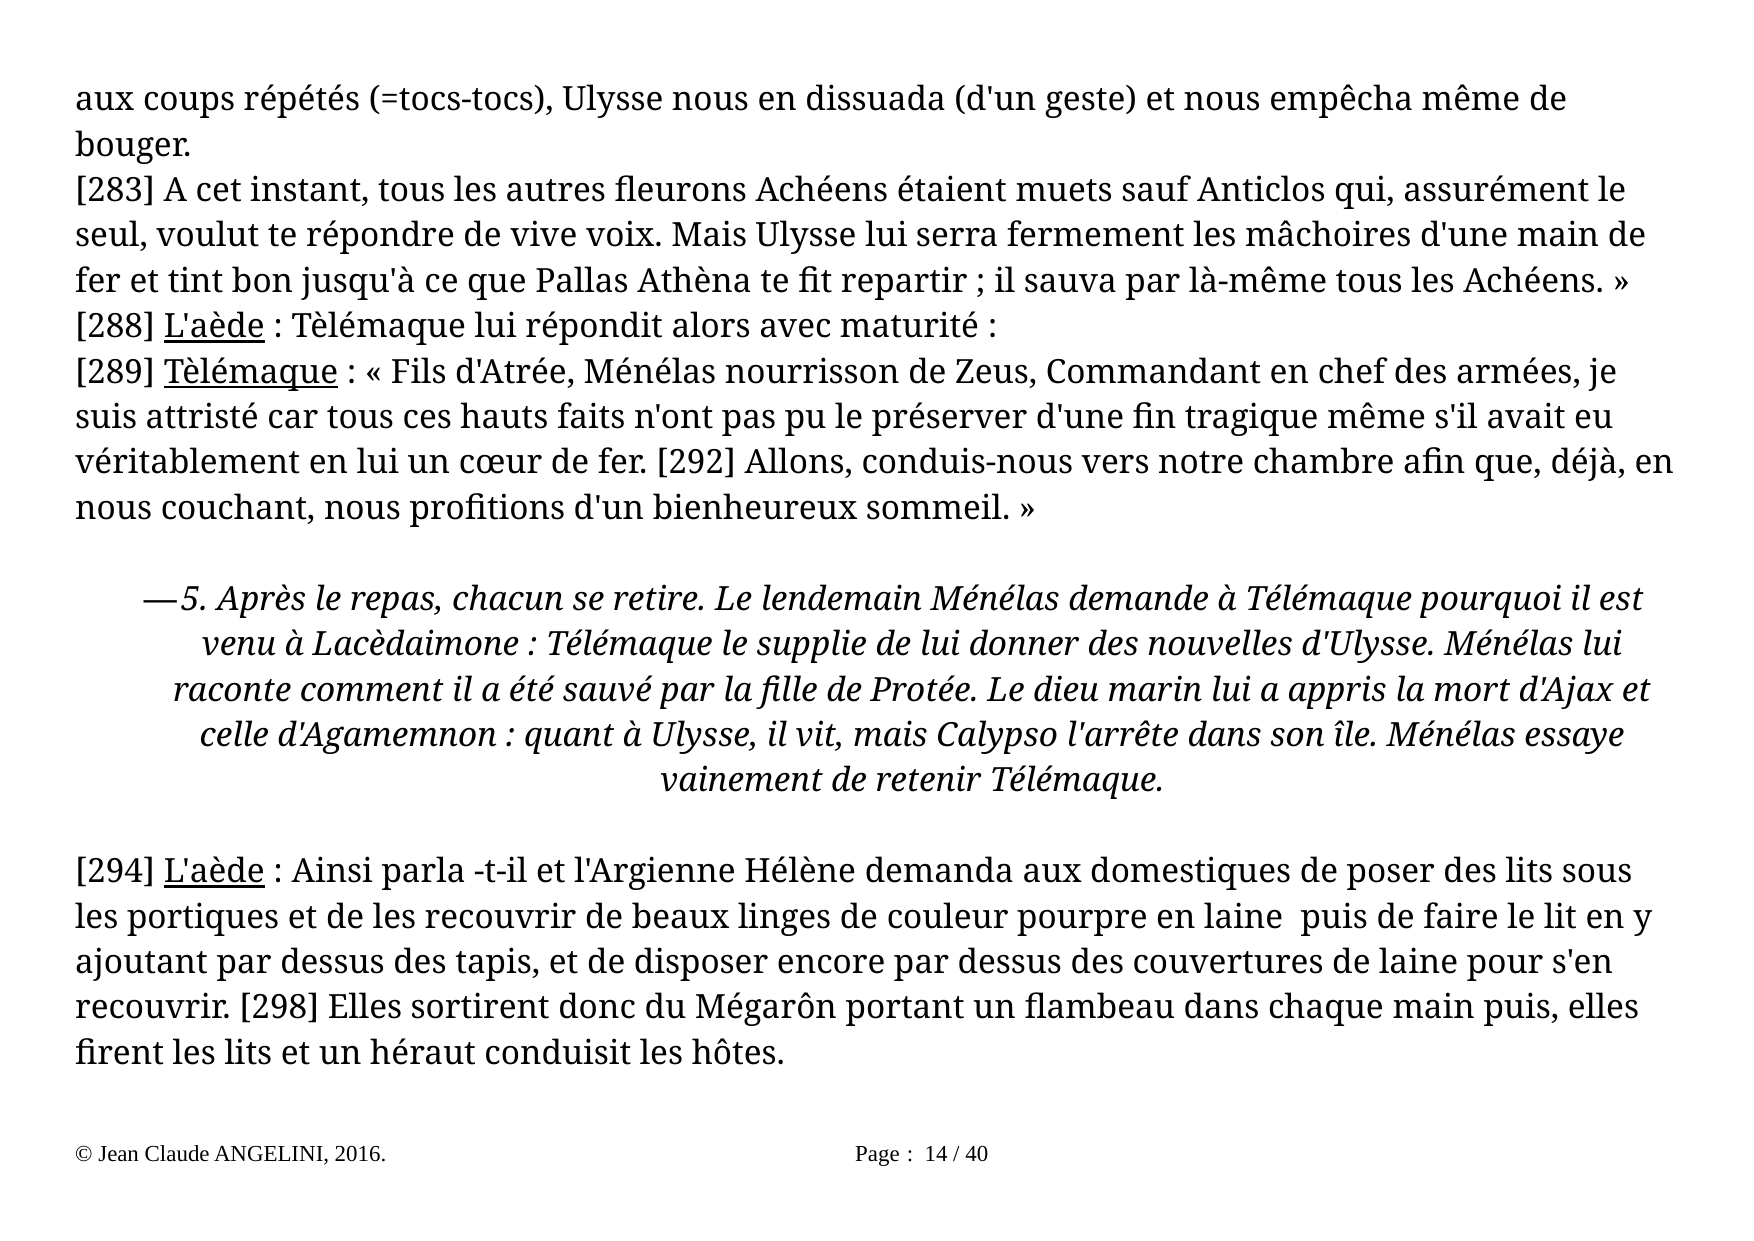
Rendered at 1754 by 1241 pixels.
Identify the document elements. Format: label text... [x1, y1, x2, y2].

text [283] A cet instant, tous les autres fleurons Achéens étaient muets sauf Anticlos qui, assurément le seul, voulut te répondre de vive voix. Mais Ulysse lui serra fermement les mâchoires d'une main de fer et tint bon jusqu'à ce que Pallas Athèna te fit repartir ; il sauva par là-même tous les Achéens. » [75, 166, 1679, 302]
text [294] L'aède : Ainsi parla -t-il et l'Argienne Hélène demanda aux domestiques de poser des lits sous les portiques et de les recouvrir de beaux linges de couleur pourpre en laine puis de faire le lit en y ajoutant par dessus des tapis, et de disposer encore par dessus des couvertures de laine pour s'en recouvrir. [298] Elles sortirent donc du Mégarôn portant un flambeau dans chaque main puis, elles firent les lits et un héraut conduisit les hôtes. [75, 847, 1679, 1074]
list 5. Après le repas, chacun se retire. Le lendemain Ménélas demande à Télémaque pourquoi il est venu à Lacèdaimone : Télémaque le supplie de lui donner des nouvelles d'Ulysse. Ménélas lui raconte comment il a été sauvé par la fille de Protée. Le dieu marin lui a appris la mort d'Ajax et celle d'Agamemnon : quant à Ulysse, il vit, mais Calypso l'arrête dans son île. Ménélas essaye vainement de retenir Télémaque. [112, 574, 1679, 802]
text [288] L'aède : Tèlémaque lui répondit alors avec maturité : [75, 302, 1679, 347]
text aux coups répétés (=tocs-tocs), Ulysse nous en dissuada (d'un geste) et nous empêcha même de bouger. [75, 75, 1679, 166]
text [289] Tèlémaque : « Fils d'Atrée, Ménélas nourrisson de Zeus, Commandant en chef des armées, je suis attristé car tous ces hauts faits n'ont pas pu le préserver d'une fin tragique même s'il avait eu véritablement en lui un cœur de fer. [292] Allons, conduis-nous vers notre chambre afin que, déjà, en nous couchant, nous profitions d'un bienheureux sommeil. » [75, 347, 1679, 529]
